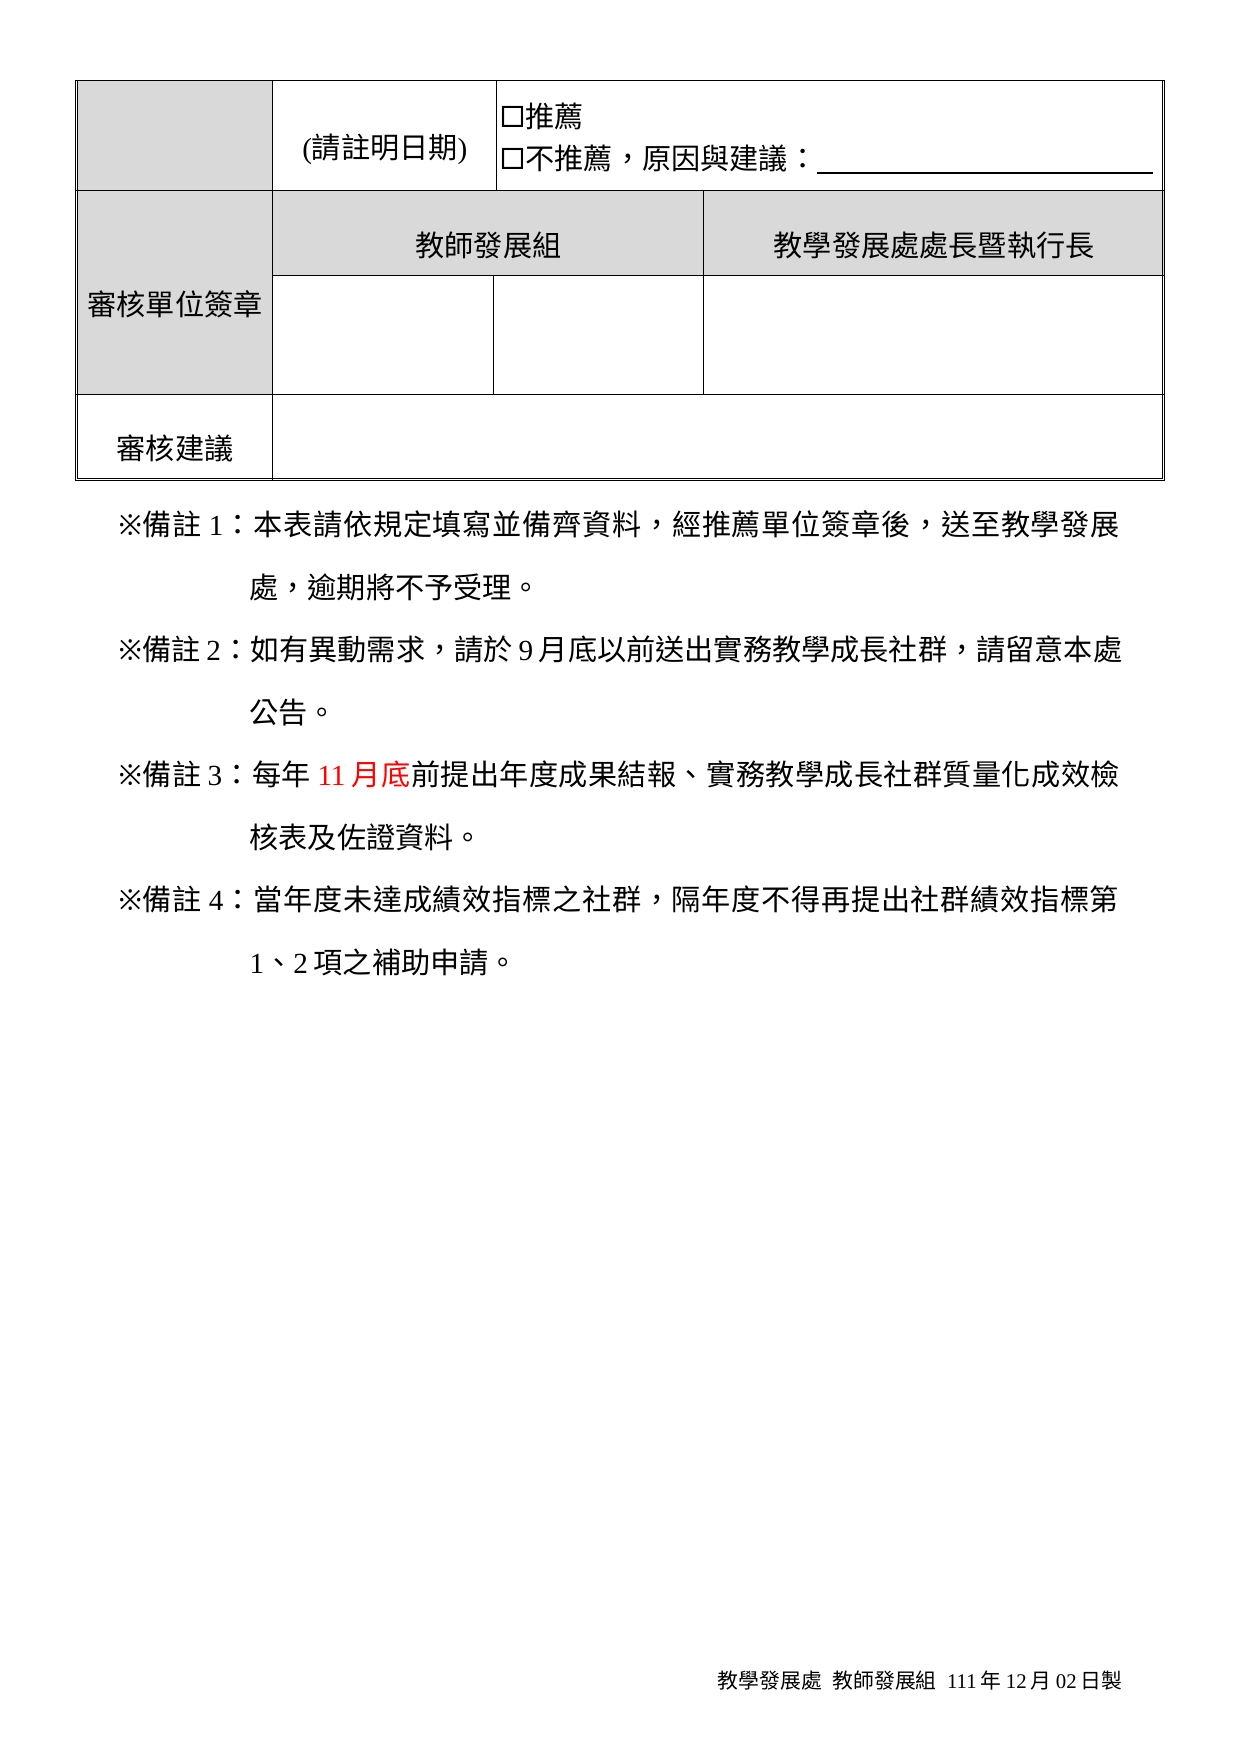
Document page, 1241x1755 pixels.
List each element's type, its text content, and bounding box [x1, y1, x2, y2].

table_cell 審核建議 [78, 395, 272, 478]
table_cell (請註明日期) [273, 81, 496, 190]
table_cell 教學發展處處長暨執行長 [704, 191, 1162, 275]
table_cell 審核單位簽章 [78, 191, 272, 394]
text ※備註3：每年11月底前提出年度成果結報、實務教學成長社群質量化成效檢核表及佐證資料。 [118, 731, 1122, 856]
table_cell [273, 276, 493, 394]
text ※備註4：當年度未達成績效指標之社群，隔年度不得再提出社群績效指標第1、2項之補助申請。 [118, 856, 1122, 981]
table_cell [273, 395, 1162, 478]
table_cell [704, 276, 1162, 394]
table_cell 推薦 不推薦，原因與建議： [497, 81, 1162, 190]
text ※備註1：本表請依規定填寫並備齊資料，經推薦單位簽章後，送至教學發展處，逾期將不予受理。 [118, 481, 1122, 606]
table_cell 教師發展組 [273, 191, 703, 275]
text ※備註2：如有異動需求，請於9月底以前送出實務教學成長社群，請留意本處公告。 [118, 606, 1122, 731]
table_cell [78, 81, 272, 190]
table_cell [494, 276, 703, 394]
